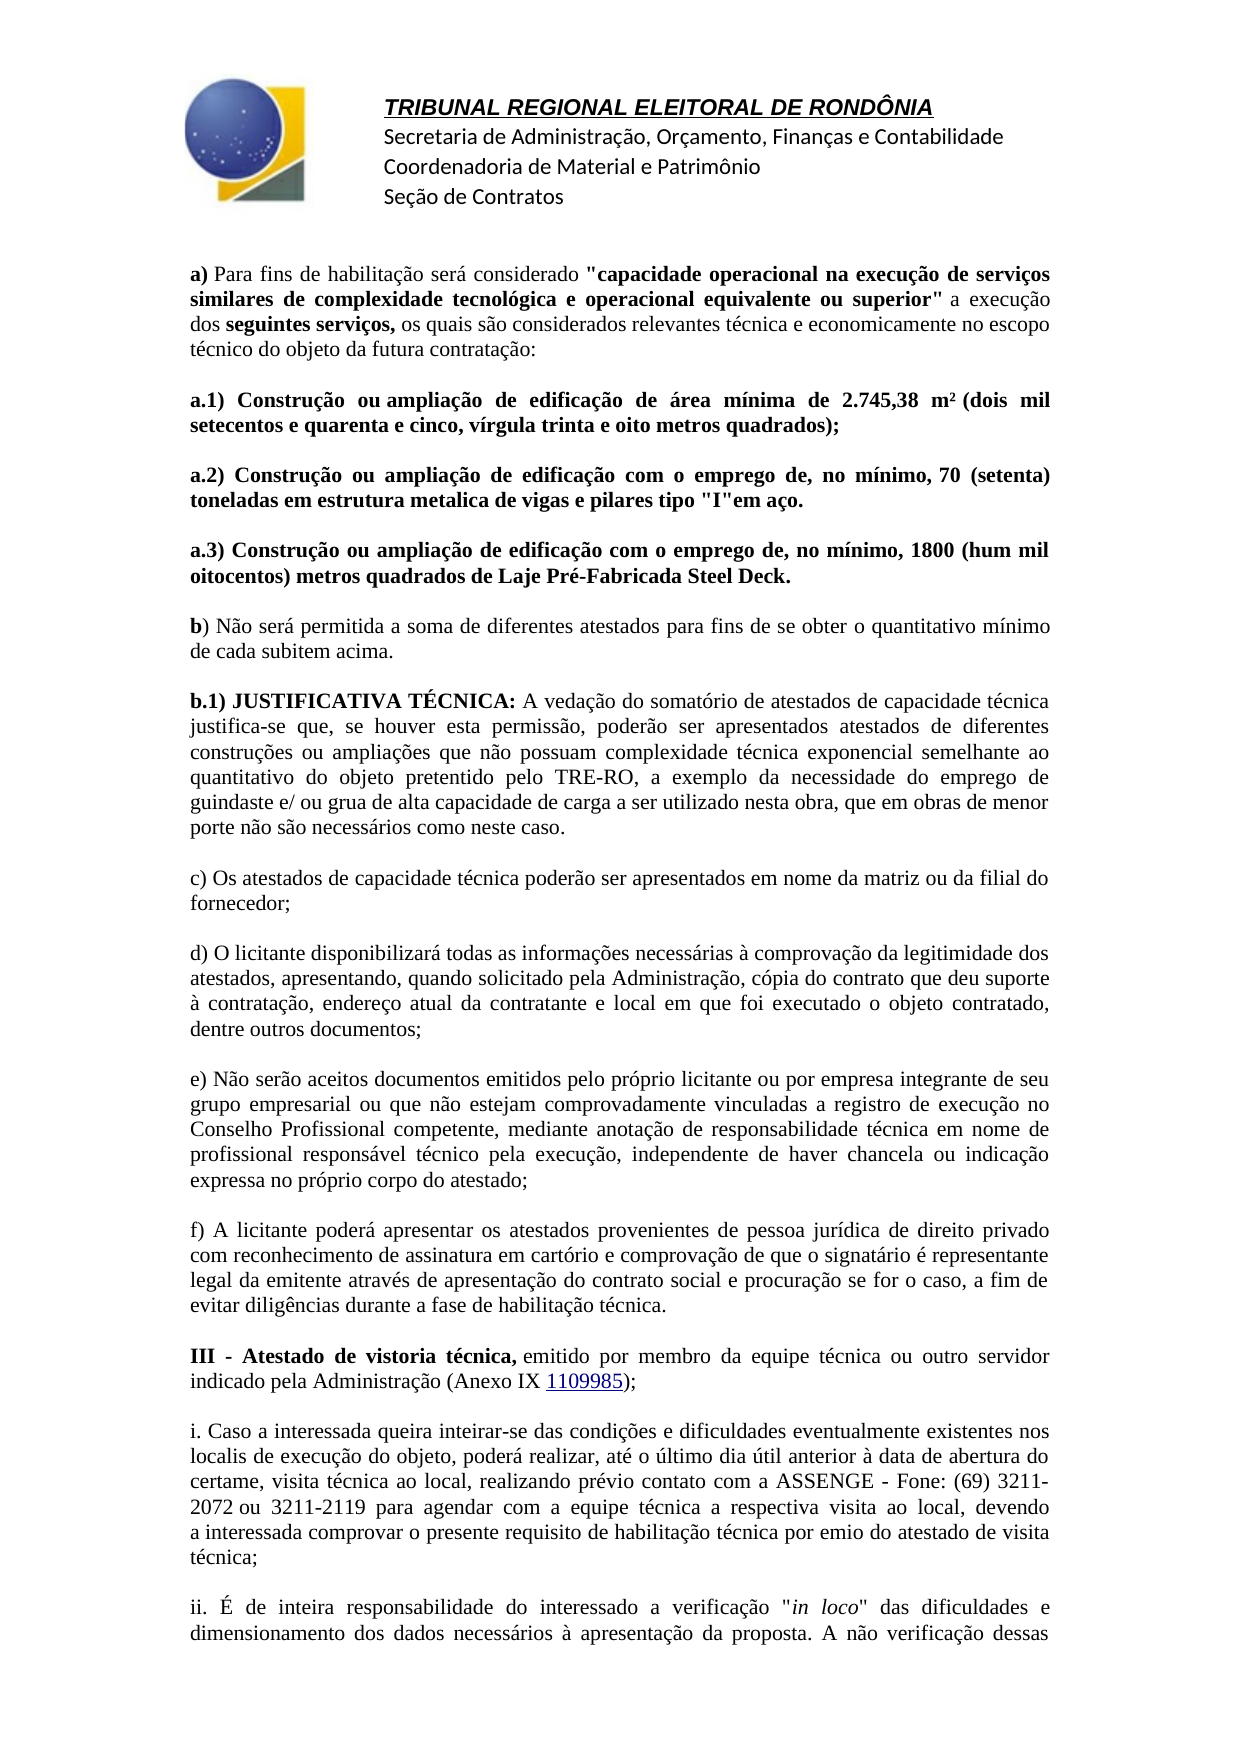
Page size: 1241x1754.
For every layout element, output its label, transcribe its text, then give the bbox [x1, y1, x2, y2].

text f) A licitante poderá apresentar os atestados provenientes de pessoa jurídica de direito privado com reconhecimento de assinatura em cartório e comprovação de que o signatário é representante legal da emitente através de apresentação do contrato social e procuração se for o caso, a fim de evitar diligências durante a fase de habilitação técnica. [190, 1217, 1051, 1318]
text d) O licitante disponibilizará todas as informações necessárias à comprovação da legitimidade dos atestados, apresentando, quando solicitado pela Administração, cópia do contrato que deu suporte à contratação, endereço atual da contratante e local em que foi executado o objeto contratado, dentre outros documentos; [190, 940, 1051, 1041]
text III - Atestado de vistoria técnica, emitido por membro da equipe técnica ou outro servidor indicado pela Administração (Anexo IX 1109985); [190, 1343, 1051, 1393]
text i. Caso a interessada queira inteirar-se das condições e dificuldades eventualmente existentes nos localis de execução do objeto, poderá realizar, até o último dia útil anterior à data de abertura do certame, visita técnica ao local, realizando prévio contato com a ASSENGE - Fone: (69) 3211-2072 ou 3211-2119 para agendar com a equipe técnica a respectiva visita ao local, devendo a interessada comprovar o presente requisito de habilitação técnica por emio do atestado de visita técnica; [190, 1418, 1051, 1569]
text e) Não serão aceitos documentos emitidos pelo próprio licitante ou por empresa integrante de seu grupo empresarial ou que não estejam comprovadamente vinculadas a registro de execução no Conselho Profissional competente, mediante anotação de responsabilidade técnica em nome de profissional responsável técnico pela execução, independente de haver chancela ou indicação expressa no próprio corpo do atestado; [190, 1066, 1051, 1192]
text b) Não será permitida a soma de diferentes atestados para fins de se obter o quantitativo mínimo de cada subitem acima. [190, 613, 1051, 663]
text a) Para fins de habilitação será considerado "capacidade operacional na execução de serviços similares de complexidade tecnológica e operacional equivalente ou superior" a execução dos seguintes serviços, os quais são considerados relevantes técnica e economicamente no escopo técnico do objeto da futura contratação: [190, 261, 1051, 362]
text c) Os atestados de capacidade técnica poderão ser apresentados em nome da matriz ou da filial do fornecedor; [190, 864, 1051, 915]
text b.1) JUSTIFICATIVA TÉCNICA: A vedação do somatório de atestados de capacidade técnica justifica-se que, se houver esta permissão, poderão ser apresentados atestados de diferentes construções ou ampliações que não possuam complexidade técnica exponencial semelhante ao quantitativo do objeto pretentido pelo TRE-RO, a exemplo da necessidade do emprego de guindaste e/ ou grua de alta capacidade de carga a ser utilizado nesta obra, que em obras de menor porte não são necessários como neste caso. [190, 688, 1051, 839]
text ii. É de inteira responsabilidade do interessado a verificação "in loco" das dificuldades e dimensionamento dos dados necessários à apresentação da proposta. A não verificação dessas [190, 1594, 1051, 1645]
text a.2) Construção ou ampliação de edificação com o emprego de, no mínimo, 70 (setenta) toneladas em estrutura metalica de vigas e pilares tipo "I"em aço. [190, 462, 1051, 512]
text a.3) Construção ou ampliação de edificação com o emprego de, no mínimo, 1800 (hum mil oitocentos) metros quadrados de Laje Pré-Fabricada Steel Deck. [190, 537, 1051, 588]
text a.1) Construção ou ampliação de edificação de área mínima de 2.745,38 m² (dois mil setecentos e quarenta e cinco, vírgula trinta e oito metros quadrados); [190, 387, 1051, 437]
